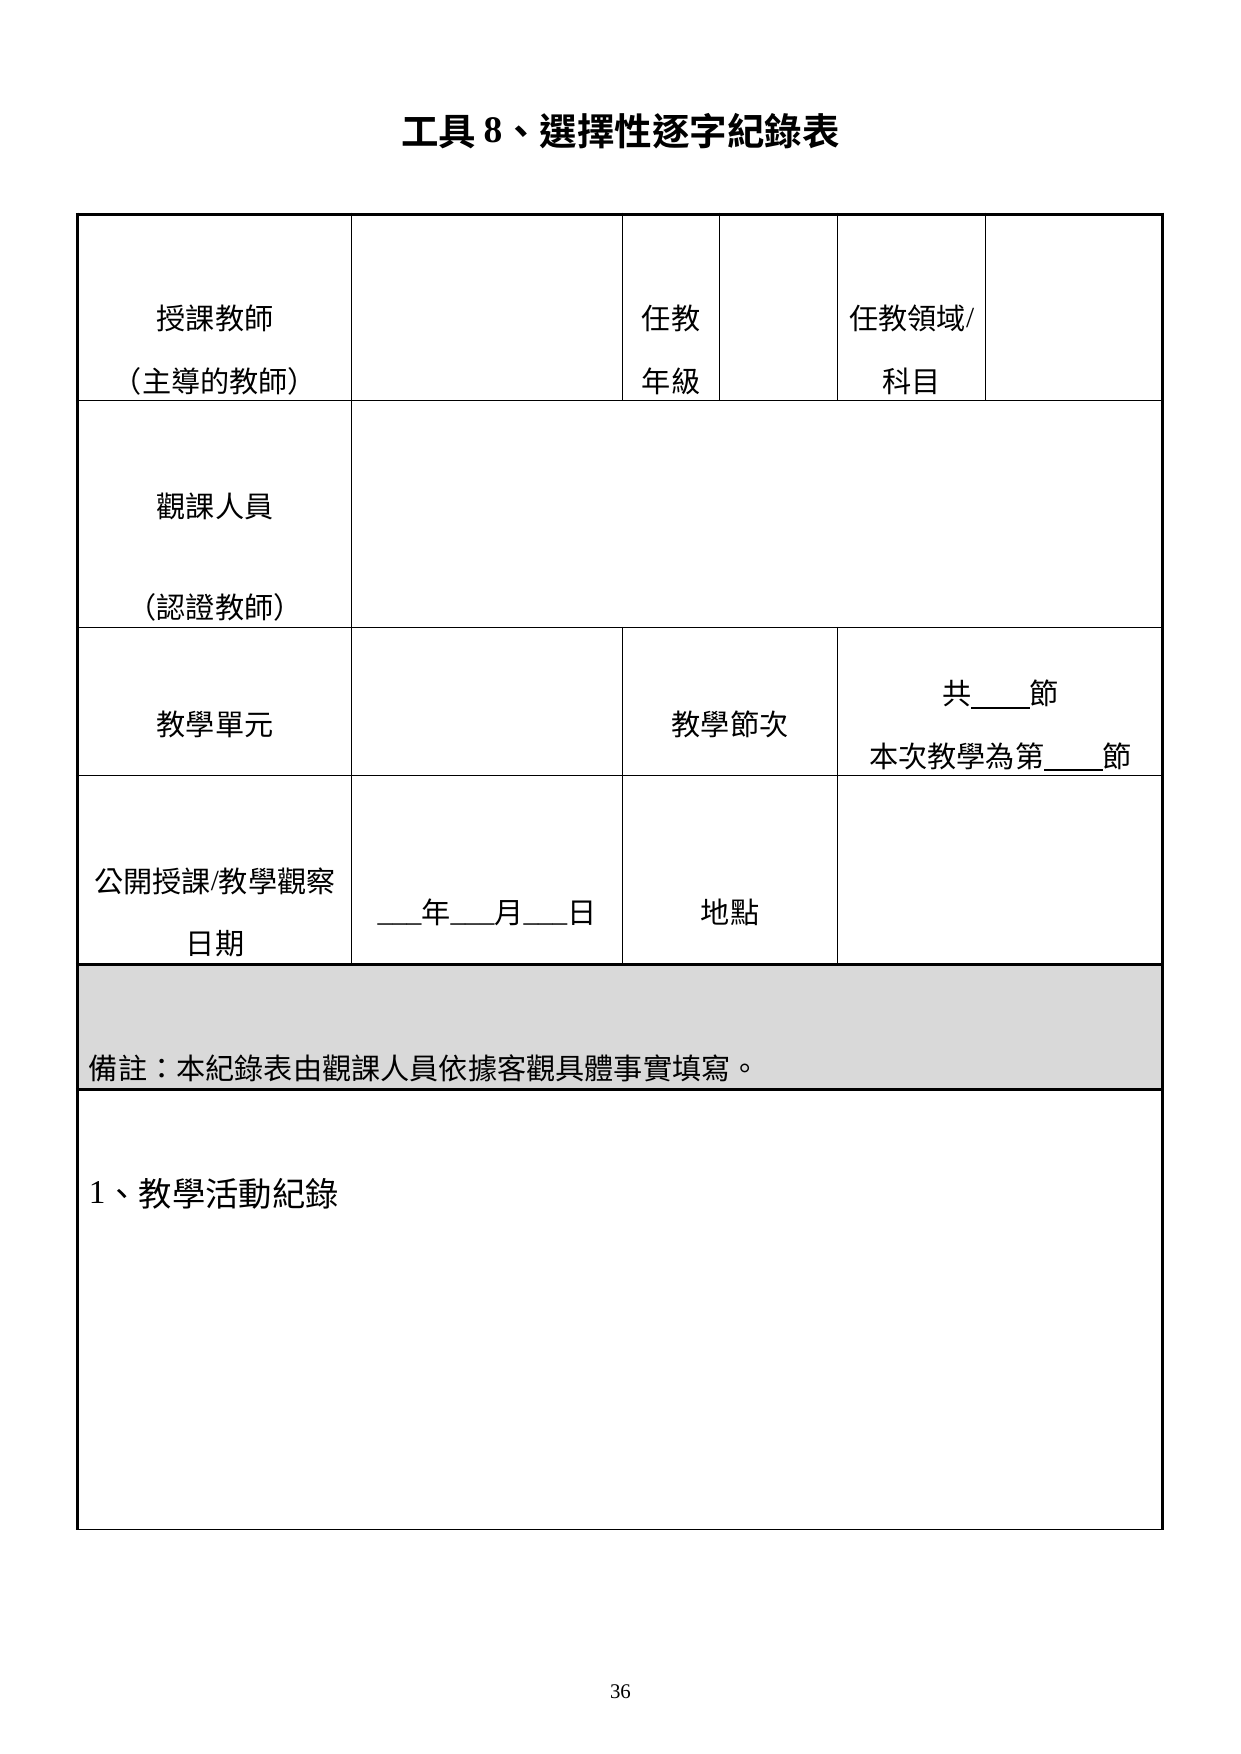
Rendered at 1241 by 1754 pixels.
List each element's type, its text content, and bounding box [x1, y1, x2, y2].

table_cell [352, 628, 622, 775]
table_cell 教學活動紀錄 [79, 1091, 1161, 1529]
table_cell [838, 776, 1161, 963]
table_cell 公開授課/教學觀察日期 [79, 776, 351, 963]
table_cell ___年___月___日 [352, 776, 622, 963]
table_header 任教領域/科目 [838, 216, 985, 400]
table_header [720, 216, 837, 400]
text 工具8、選擇性逐字紀錄表 [75, 88, 1165, 150]
table_cell [352, 401, 1161, 627]
table_cell 觀課人員 （認證教師） [79, 401, 351, 627]
table_header [986, 216, 1161, 400]
table_cell 地點 [623, 776, 837, 963]
table_cell 教學節次 [623, 628, 837, 775]
table_header 授課教師 （主導的教師） [79, 216, 351, 400]
table_cell 備註：本紀錄表由觀課人員依據客觀具體事實填寫。 [79, 966, 1161, 1088]
table_header [352, 216, 622, 400]
table_cell 教學單元 [79, 628, 351, 775]
table_header 任教年級 [623, 216, 719, 400]
table_cell 共 節 本次教學為第 節 [838, 628, 1161, 775]
